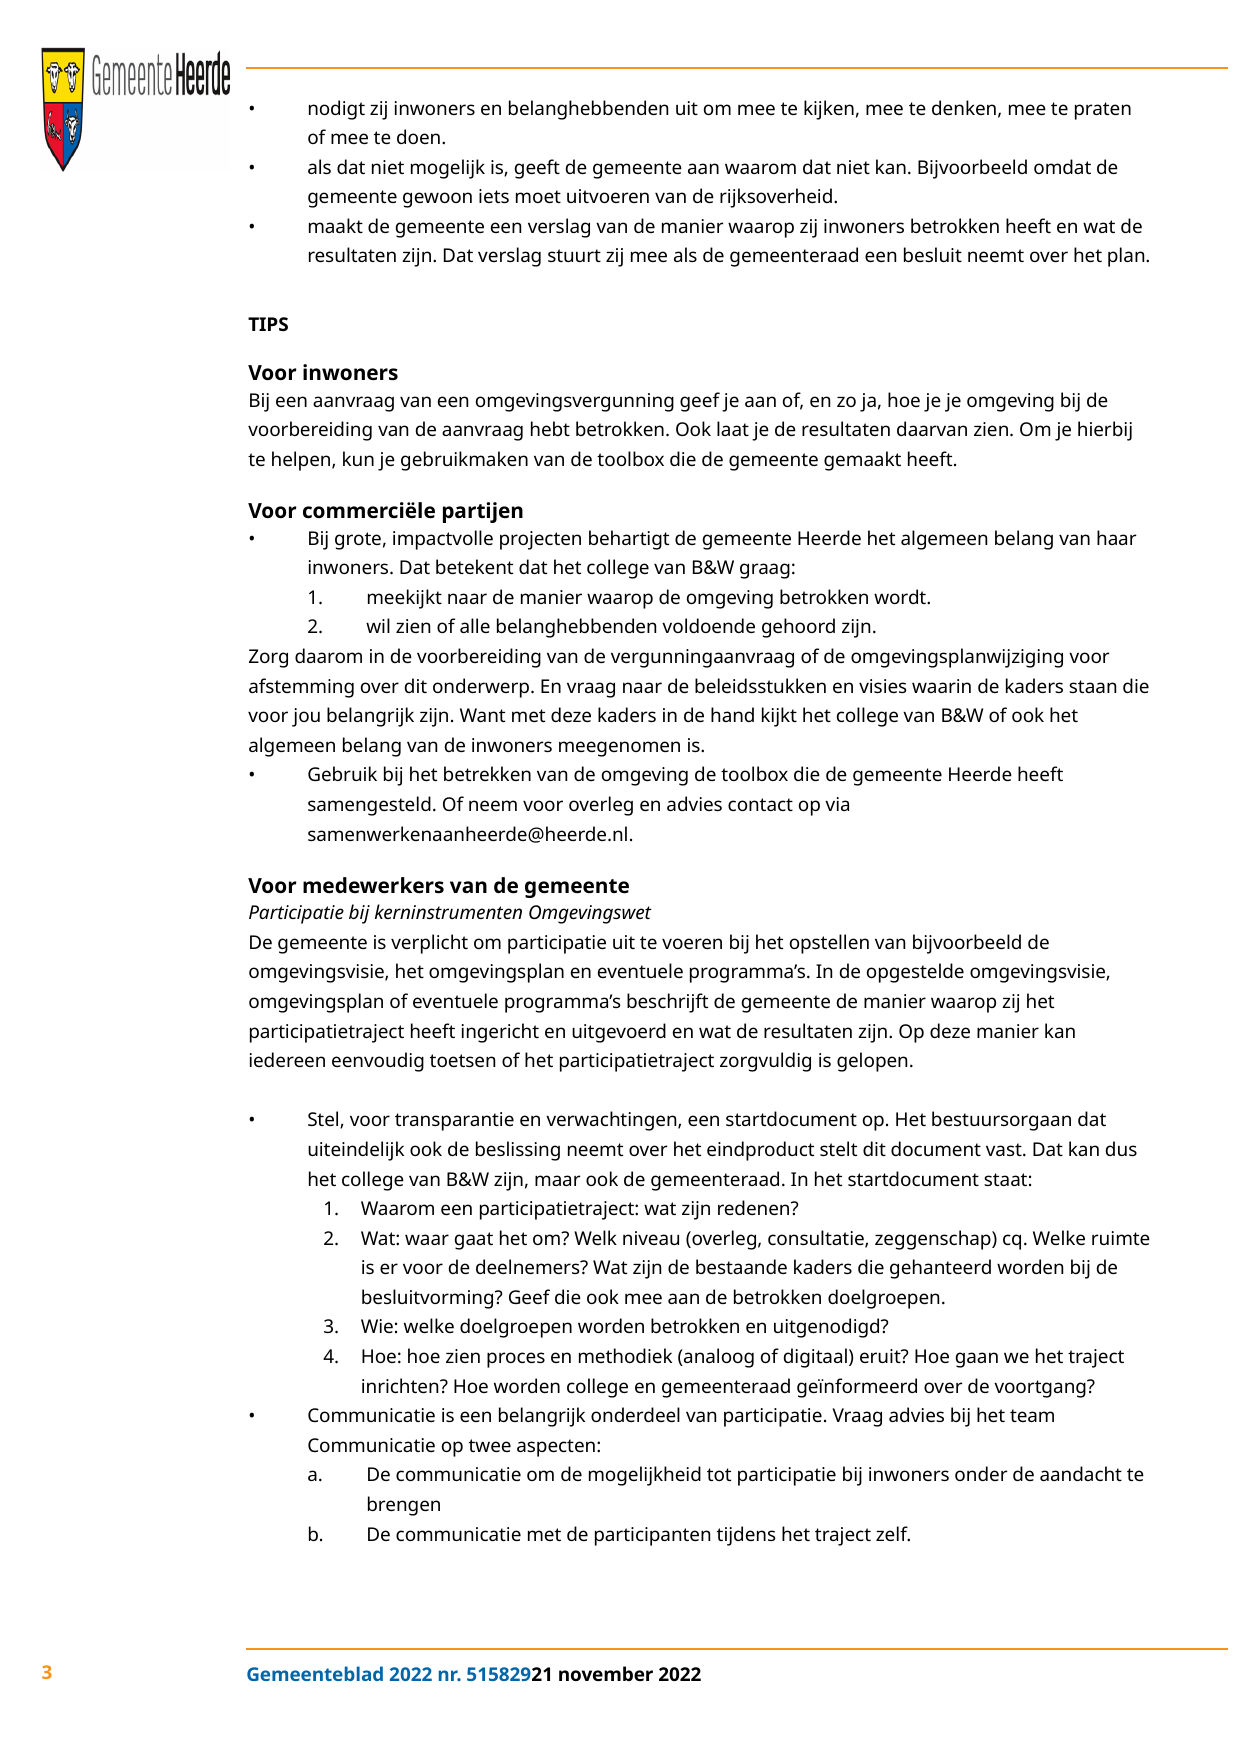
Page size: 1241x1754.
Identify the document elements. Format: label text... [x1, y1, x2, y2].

list Wie: welke doelgroepen worden betrokken en uitgenodigd? [323, 1314, 1152, 1339]
list Hoe: hoe zien proces en methodiek (analoog of digitaal) eruit? Hoe gaan we het traject inrichten? Hoe worden college en gemeenteraad geïnformeerd over de voortgang? [323, 1343, 1152, 1399]
text De gemeente is verplicht om participatie uit te voeren bij het opstellen van bijvoorbeeld de omgevingsvisie, het omgevingsplan en eventuele programma’s. In de opgestelde omgevingsvisie, omgevingsplan of eventuele programma’s beschrijft de gemeente de manier waarop zij het participatietraject heeft ingericht en uitgevoerd en wat de resultaten zijn. Op deze manier kan iedereen eenvoudig toetsen of het participatietraject zorgvuldig is gelopen. [248, 929, 1152, 1073]
picture [41, 47, 231, 172]
list als dat niet mogelijk is, geeft de gemeente aan waarom dat niet kan. Bijvoorbeeld omdat de gemeente gewoon iets moet uitvoeren van de rijksoverheid. [248, 154, 1152, 209]
list Waarom een participatietraject: wat zijn redenen? [323, 1195, 1152, 1221]
text Zorg daarom in de voorbereiding van de vergunningaanvraag of de omgevingsplanwijziging voor afstemming over dit onderwerp. En vraag naar de beleidsstukken en visies waarin de kaders staan die voor jou belangrijk zijn. Want met deze kaders in de hand kijkt het college van B&W of ook het algemeen belang van de inwoners meegenomen is. [248, 643, 1152, 758]
list Stel, voor transparantie en verwachtingen, een startdocument op. Het bestuursorgaan dat uiteindelijk ook de beslissing neemt over het eindproduct stelt dit document vast. Dat kan dus het college van B&W zijn, maar ook de gemeenteraad. In het startdocument staat: [248, 1107, 1152, 1192]
list Wat: waar gaat het om? Welk niveau (overleg, consultatie, zeggenschap) cq. Welke ruimte is er voor de deelnemers? Wat zijn de bestaande kaders die gehanteerd worden bij de besluitvorming? Geef die ook mee aan de betrokken doelgroepen. [323, 1225, 1152, 1310]
list meekijkt naar de manier waarop de omgeving betrokken wordt. [307, 584, 1152, 610]
text Voor commerciële partijen [248, 496, 1152, 525]
text Participatie bij kerninstrumenten Omgevingswet [248, 899, 1152, 925]
text Voor inwoners [248, 358, 1152, 387]
text Voor medewerkers van de gemeente [248, 871, 1152, 899]
text Bij een aanvraag van een omgevingsvergunning geef je aan of, en zo ja, hoe je je omgeving bij de voorbereiding van de aanvraag hebt betrokken. Ook laat je de resultaten daarvan zien. Om je hierbij te helpen, kun je gebruikmaken van de toolbox die de gemeente gemaakt heeft. [248, 387, 1152, 472]
list wil zien of alle belanghebbenden voldoende gehoord zijn. [307, 614, 1152, 639]
list maakt de gemeente een verslag van de manier waarop zij inwoners betrokken heeft en wat de resultaten zijn. Dat verslag stuurt zij mee als de gemeenteraad een besluit neemt over het plan. [248, 213, 1152, 268]
text TIPS [248, 309, 1152, 338]
list Bij grote, impactvolle projecten behartigt de gemeente Heerde het algemeen belang van haar inwoners. Dat betekent dat het college van B&W graag: [248, 525, 1152, 580]
list Communicatie is een belangrijk onderdeel van participatie. Vraag advies bij het team Communicatie op twee aspecten: [248, 1402, 1152, 1458]
list De communicatie om de mogelijkheid tot participatie bij inwoners onder de aandacht te brengen [307, 1462, 1152, 1517]
list nodigt zij inwoners en belanghebbenden uit om mee te kijken, mee te denken, mee te praten of mee te doen. [248, 95, 1152, 150]
list Gebruik bij het betrekken van de omgeving de toolbox die de gemeente Heerde heeft samengesteld. Of neem voor overleg en advies contact op via samenwerkenaanheerde@heerde.nl. [248, 762, 1152, 846]
list De communicatie met de participanten tijdens het traject zelf. [307, 1521, 1152, 1547]
